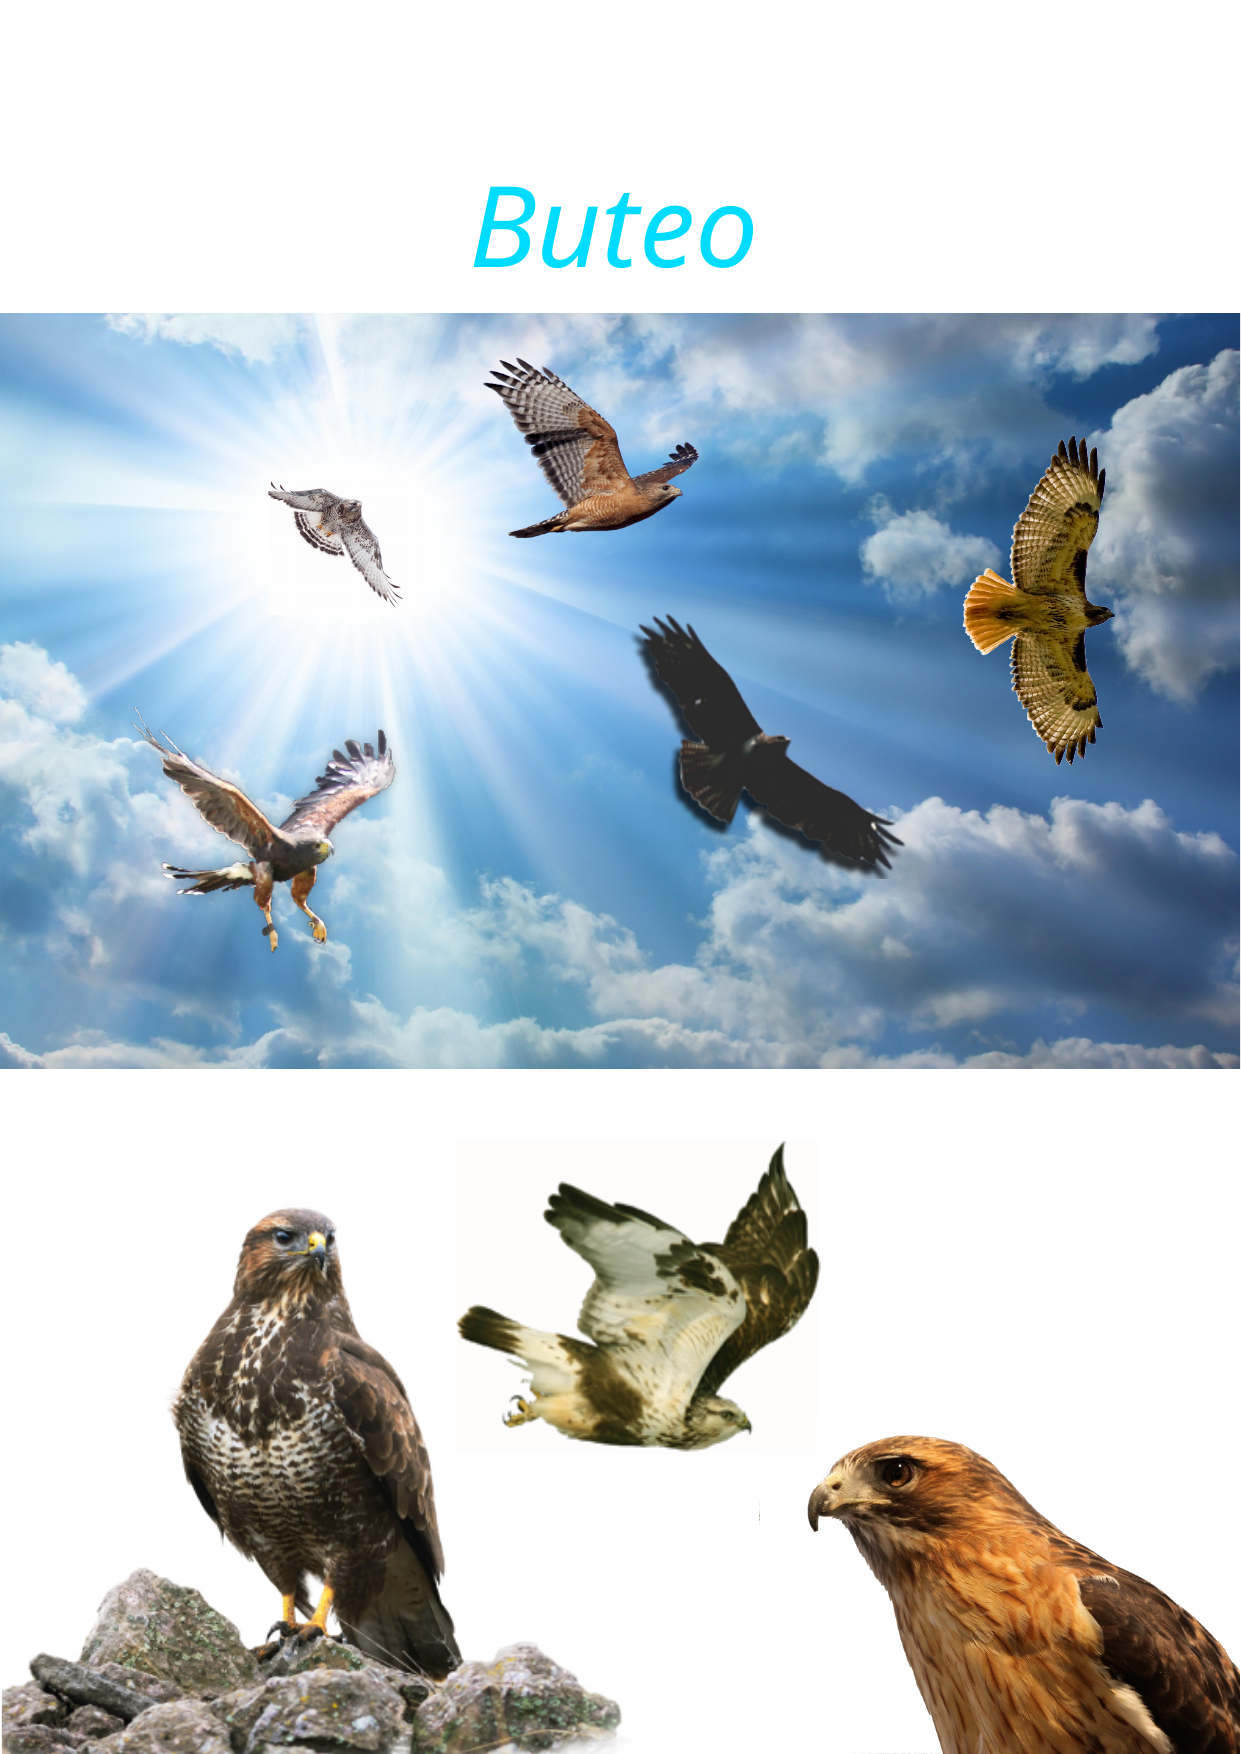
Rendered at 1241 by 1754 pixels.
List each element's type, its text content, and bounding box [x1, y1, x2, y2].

picture [1, 1078, 1240, 1754]
text Buteo [118, 147, 1122, 300]
picture [0, 313, 1241, 1069]
